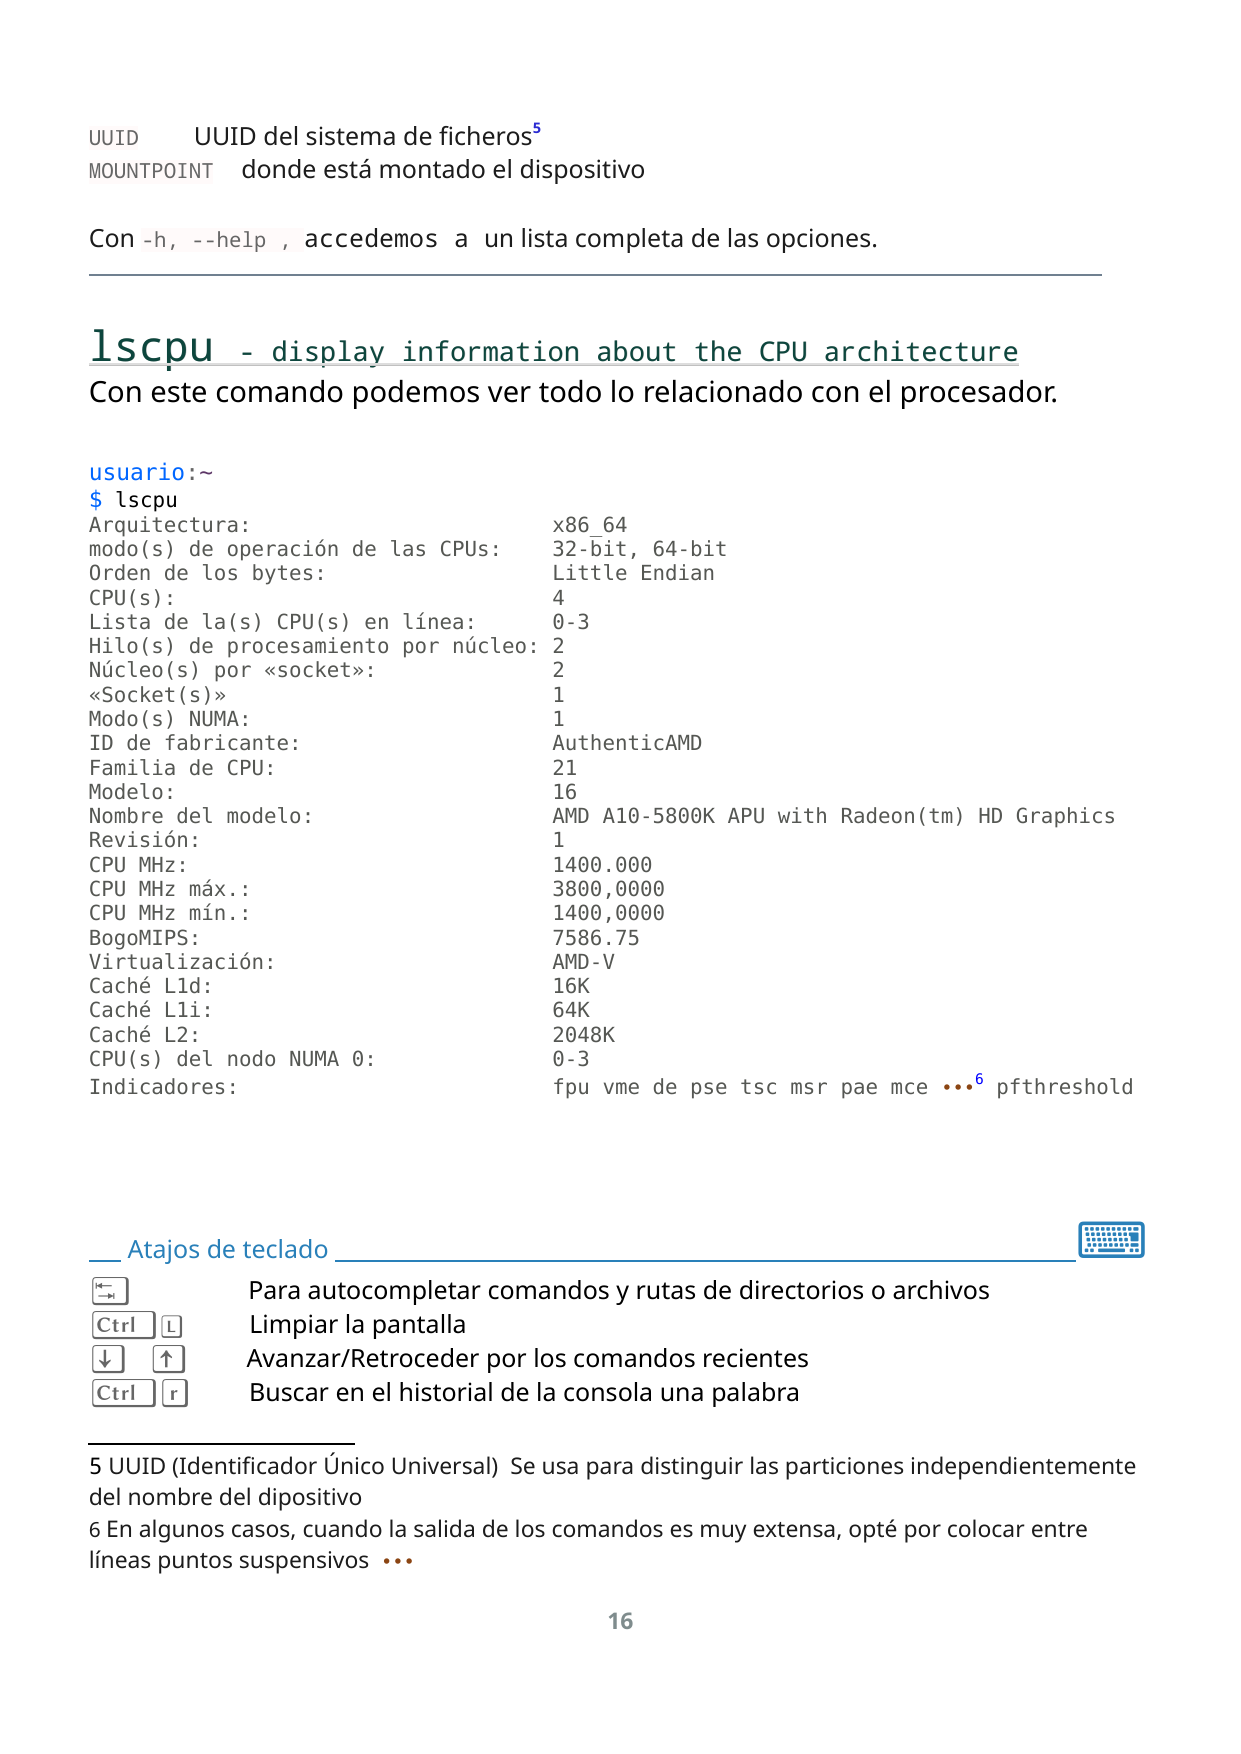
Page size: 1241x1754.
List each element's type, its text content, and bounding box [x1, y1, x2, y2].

text Indicadores: fpu vme de pse tsc msr pae mce ••• pfthreshold [88, 1071, 1152, 1127]
text Arquitectura: x86_64 [88, 513, 1152, 537]
text Nombre del modelo: AMD A10-5800K APU with Radeon(tm) HD Graphics [88, 804, 1152, 828]
text ID de fabricante: AuthenticAMD [88, 731, 1152, 756]
text $ lscpu [88, 486, 1152, 513]
text Núcleo(s) por «socket»: 2 [88, 658, 1152, 683]
text Con este comando podemos ver todo lo relacionado con el procesador. [88, 371, 1152, 411]
text Familia de CPU: 21 [88, 756, 1152, 780]
text Revisión: 1 [88, 828, 1152, 853]
text Caché L1d: 16K [88, 974, 1152, 998]
text UUID UUID del sistema de ficheros MOUNTPOINT donde está montado el dispositivo [88, 118, 1152, 186]
text modo(s) de operación de las CPUs: 32-bit, 64-bit [88, 537, 1152, 561]
text CPU MHz máx.: 3800,0000 [88, 877, 1152, 901]
text Ctrlr Buscar en el historial de la consola una palabra [88, 1375, 1152, 1409]
text CPU MHz: 1400.000 [88, 853, 1152, 877]
text usuario:~ [88, 459, 1152, 486]
text CPU(s) del nodo NUMA 0: 0-3 [88, 1047, 1152, 1071]
text Modo(s) NUMA: 1 [88, 707, 1152, 731]
text ↓ ↑ Avanzar/Retroceder por los comandos recientes [88, 1341, 1152, 1375]
text UUID (Identificador Único Universal) Se usa para distinguir las particiones independientemente del nombre del dipositivo [88, 1450, 1152, 1513]
text Modelo: 16 [88, 780, 1152, 804]
text Con -h, --help , accedemos a un lista completa de las opciones. [88, 220, 1152, 254]
text Hilo(s) de procesamiento por núcleo: 2 [88, 634, 1152, 658]
text Lista de la(s) CPU(s) en línea: 0-3 [88, 610, 1152, 634]
text Ctrll Limpiar la pantalla [88, 1307, 1152, 1341]
text CPU(s): 4 [88, 586, 1152, 610]
text Atajos de teclado ⌨ [88, 1204, 1152, 1273]
text BogoMIPS: 7586.75 [88, 926, 1152, 950]
text En algunos casos, cuando la salida de los comandos es muy extensa, opté por colocar entre líneas puntos suspensivos ••• [88, 1513, 1152, 1575]
text lscpu - display information about the CPU architecture [88, 322, 1152, 371]
text  Para autocompletar comandos y rutas de directorios o archivos [88, 1273, 1152, 1307]
text Caché L1i: 64K [88, 998, 1152, 1023]
text «Socket(s)» 1 [88, 683, 1152, 707]
text CPU MHz mín.: 1400,0000 [88, 901, 1152, 926]
text Orden de los bytes: Little Endian [88, 561, 1152, 586]
text Virtualización: AMD-V [88, 950, 1152, 974]
text Caché L2: 2048K [88, 1023, 1152, 1047]
